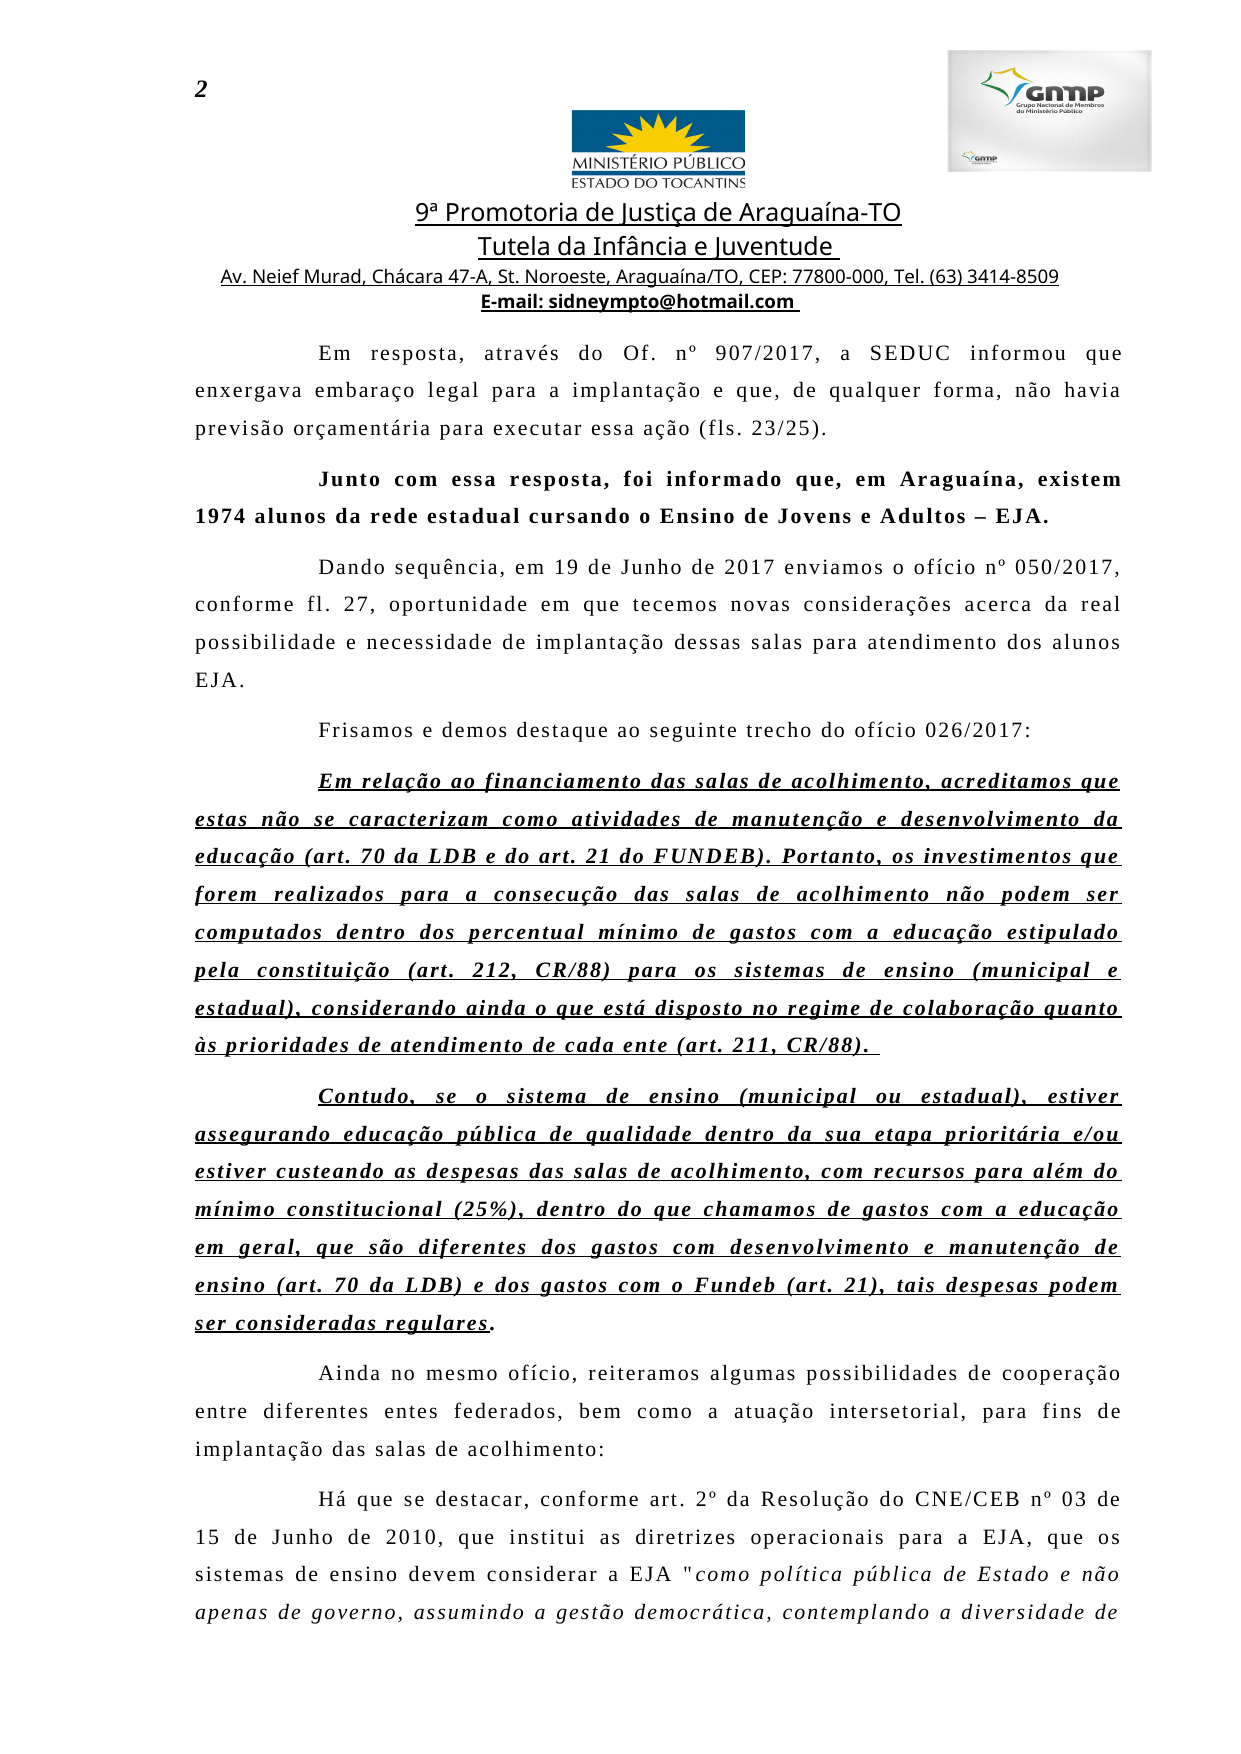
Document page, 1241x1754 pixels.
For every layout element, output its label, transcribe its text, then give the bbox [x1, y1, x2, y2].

text computados dentro dos percentual mínimo de gastos com a educação estipulado [195, 904, 1122, 941]
text Dando sequência, em 19 de Junho de 2017 enviamos o ofício nº 050/2017, conforme fl. 27, oportunidade em que tecemos novas considerações acerca da real possibilidade e necessidade de implantação dessas salas para atendimento dos alunos EJA. [195, 554, 1122, 692]
text estiver custeando as despesas das salas de acolhimento, com recursos para além do [195, 1144, 1122, 1180]
text Junto com essa resposta, foi informado que, em Araguaína, existem 1974 alunos da rede estadual cursando o Ensino de Jovens e Adultos – EJA. [195, 466, 1122, 528]
text forem realizados para a consecução das salas de acolhimento não podem ser [195, 866, 1122, 903]
picture [571, 110, 746, 188]
text Contudo, se o sistema de ensino (municipal ou estadual), estiver assegurando educação pública de qualidade dentro da sua etapa prioritária e/ou [195, 1083, 1122, 1142]
picture [947, 50, 1152, 172]
text em geral, que são diferentes dos gastos com desenvolvimento e manutenção de ensino (art. 70 da LDB) e dos gastos com o Fundeb (art. 21), tais despesas podem ser consideradas regulares. [195, 1219, 1122, 1335]
text Ainda no mesmo ofício, reiteramos algumas possibilidades de cooperação entre diferentes entes federados, bem como a atuação intersetorial, para fins de implantação das salas de acolhimento: [195, 1360, 1122, 1461]
text Frisamos e demos destaque ao seguinte trecho do ofício 026/2017: [195, 717, 1122, 743]
text às prioridades de atendimento de cada ente (art. 211, CR/88). [195, 1018, 1122, 1058]
text Em relação ao financiamento das salas de acolhimento, acreditamos que estas não se caracterizam como atividades de manutenção e desenvolvimento da [195, 768, 1122, 827]
text Há que se destacar, conforme art. 2º da Resolução do CNE/CEB nº 03 de 15 de Junho de 2010, que institui as diretrizes operacionais para a EJA, que os sistemas de ensino devem considerar a EJA "como política pública de Estado e não apenas de governo, assumindo a gestão democrática, contemplando a diversidade de [195, 1486, 1122, 1624]
text pela constituição (art. 212, CR/88) para os sistemas de ensino (municipal e estadual), considerando ainda o que está disposto no regime de colaboração quanto [195, 942, 1122, 1016]
text mínimo constitucional (25%), dentro do que chamamos de gastos com a educação [195, 1181, 1122, 1218]
text educação (art. 70 da LDB e do art. 21 do FUNDEB). Portanto, os investimentos que [195, 829, 1122, 865]
text Em resposta, através do Of. nº 907/2017, a SEDUC informou que enxergava embaraço legal para a implantação e que, de qualquer forma, não havia previsão orçamentária para executar essa ação (fls. 23/25). [195, 339, 1122, 440]
